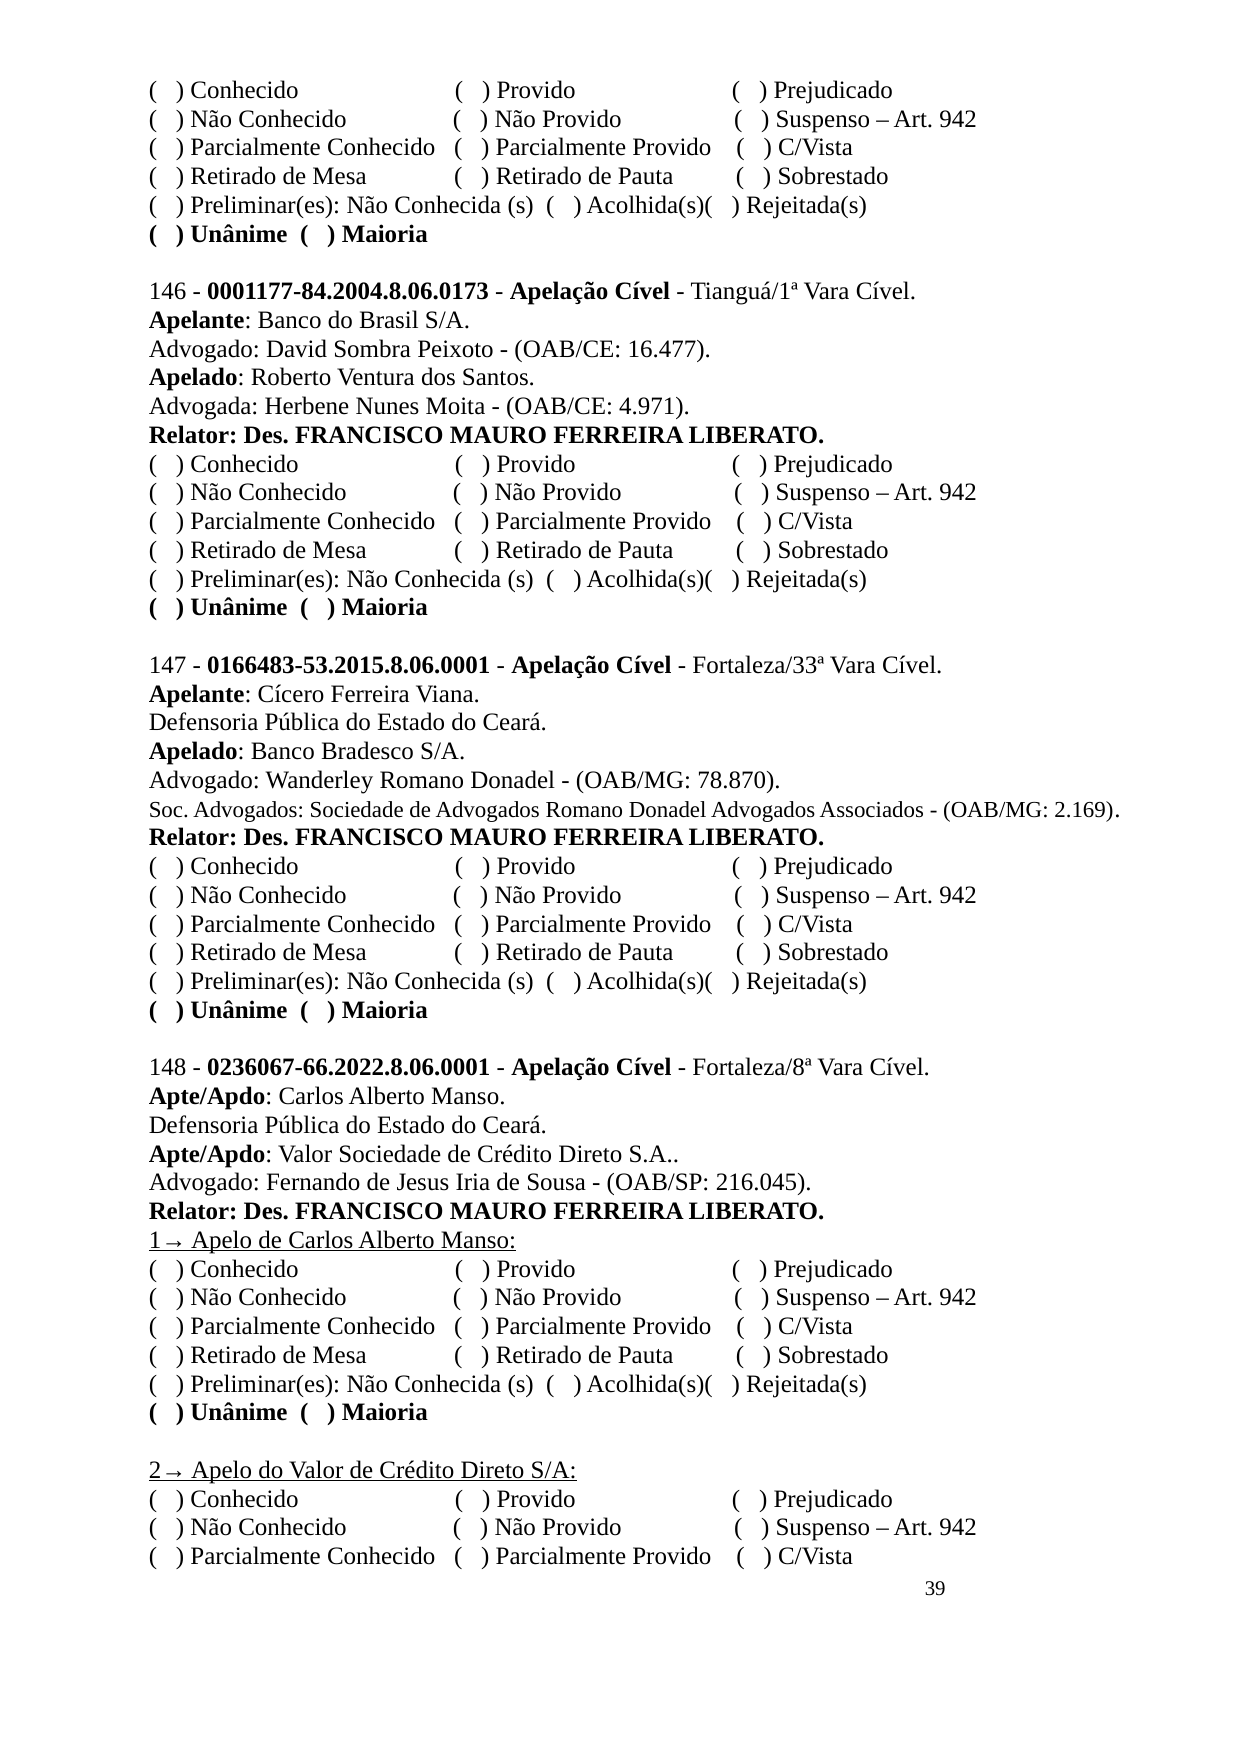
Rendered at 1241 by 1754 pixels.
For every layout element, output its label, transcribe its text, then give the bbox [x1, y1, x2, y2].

text 146 - 0001177-84.2004.8.06.0173 - Apelação Cível - Tianguá/1ª Vara Cível. [148, 276, 1141, 305]
text ( ) Conhecido ( ) Provido ( ) Prejudicado [148, 75, 1141, 104]
text ( ) Retirado de Mesa ( ) Retirado de Pauta ( ) Sobrestado [148, 161, 1158, 190]
text ( ) Não Conhecido ( ) Não Provido ( ) Suspenso – Art. 942 [148, 1282, 1158, 1311]
text ( ) Parcialmente Conhecido ( ) Parcialmente Provido ( ) C/Vista [148, 909, 1158, 937]
text Defensoria Pública do Estado do Ceará. [148, 707, 1141, 736]
text ( ) Parcialmente Conhecido ( ) Parcialmente Provido ( ) C/Vista [148, 1311, 1158, 1340]
text ( ) Preliminar(es): Não Conhecida (s) ( ) Acolhida(s)( ) Rejeitada(s) [148, 564, 1158, 592]
text Relator: Des. FRANCISCO MAURO FERREIRA LIBERATO. [148, 822, 1141, 851]
text 147 - 0166483-53.2015.8.06.0001 - Apelação Cível - Fortaleza/33ª Vara Cível. [148, 650, 1141, 679]
text ( ) Unânime ( ) Maioria [148, 995, 1158, 1024]
text Soc. Advogados: Sociedade de Advogados Romano Donadel Advogados Associados - (OAB/MG: 2.169). [148, 794, 1141, 822]
text Relator: Des. FRANCISCO MAURO FERREIRA LIBERATO. [148, 1196, 1141, 1225]
text ( ) Preliminar(es): Não Conhecida (s) ( ) Acolhida(s)( ) Rejeitada(s) [148, 966, 1158, 995]
text Apelado: Banco Bradesco S/A. [148, 736, 1141, 765]
text ( ) Parcialmente Conhecido ( ) Parcialmente Provido ( ) C/Vista [148, 1541, 1158, 1570]
text ( ) Não Conhecido ( ) Não Provido ( ) Suspenso – Art. 942 [148, 104, 1158, 132]
text Apelante: Cícero Ferreira Viana. [148, 679, 1141, 707]
text Apelante: Banco do Brasil S/A. [148, 305, 1141, 334]
text Advogado: Fernando de Jesus Iria de Sousa - (OAB/SP: 216.045). [148, 1167, 1141, 1196]
text ( ) Conhecido ( ) Provido ( ) Prejudicado [148, 851, 1141, 880]
text ( ) Não Conhecido ( ) Não Provido ( ) Suspenso – Art. 942 [148, 1512, 1158, 1541]
text ( ) Preliminar(es): Não Conhecida (s) ( ) Acolhida(s)( ) Rejeitada(s) [148, 1369, 1158, 1397]
text ( ) Não Conhecido ( ) Não Provido ( ) Suspenso – Art. 942 [148, 477, 1158, 506]
text ( ) Retirado de Mesa ( ) Retirado de Pauta ( ) Sobrestado [148, 1340, 1158, 1369]
text Advogada: Herbene Nunes Moita - (OAB/CE: 4.971). [148, 391, 1141, 420]
text Apte/Apdo: Valor Sociedade de Crédito Direto S.A.. [148, 1139, 1141, 1167]
text 148 - 0236067-66.2022.8.06.0001 - Apelação Cível - Fortaleza/8ª Vara Cível. [148, 1052, 1141, 1081]
text Apte/Apdo: Carlos Alberto Manso. [148, 1081, 1141, 1110]
text ( ) Parcialmente Conhecido ( ) Parcialmente Provido ( ) C/Vista [148, 506, 1158, 535]
text ( ) Conhecido ( ) Provido ( ) Prejudicado [148, 1254, 1141, 1282]
text Defensoria Pública do Estado do Ceará. [148, 1110, 1141, 1139]
text ( ) Retirado de Mesa ( ) Retirado de Pauta ( ) Sobrestado [148, 535, 1158, 564]
text ( ) Parcialmente Conhecido ( ) Parcialmente Provido ( ) C/Vista [148, 132, 1158, 161]
text ( ) Retirado de Mesa ( ) Retirado de Pauta ( ) Sobrestado [148, 937, 1158, 966]
text 2→ Apelo do Valor de Crédito Direto S/A: [148, 1455, 1158, 1484]
text ( ) Conhecido ( ) Provido ( ) Prejudicado [148, 449, 1141, 477]
text Advogado: David Sombra Peixoto - (OAB/CE: 16.477). [148, 334, 1141, 362]
text Apelado: Roberto Ventura dos Santos. [148, 362, 1141, 391]
text 1→ Apelo de Carlos Alberto Manso: [148, 1225, 1141, 1254]
text ( ) Preliminar(es): Não Conhecida (s) ( ) Acolhida(s)( ) Rejeitada(s) [148, 190, 1158, 219]
text Advogado: Wanderley Romano Donadel - (OAB/MG: 78.870). [148, 765, 1141, 794]
text ( ) Unânime ( ) Maioria [148, 1397, 1158, 1426]
text Relator: Des. FRANCISCO MAURO FERREIRA LIBERATO. [148, 420, 1141, 449]
text ( ) Não Conhecido ( ) Não Provido ( ) Suspenso – Art. 942 [148, 880, 1158, 909]
text ( ) Unânime ( ) Maioria [148, 592, 1158, 621]
text ( ) Conhecido ( ) Provido ( ) Prejudicado [148, 1484, 1141, 1512]
text ( ) Unânime ( ) Maioria [148, 219, 1158, 247]
